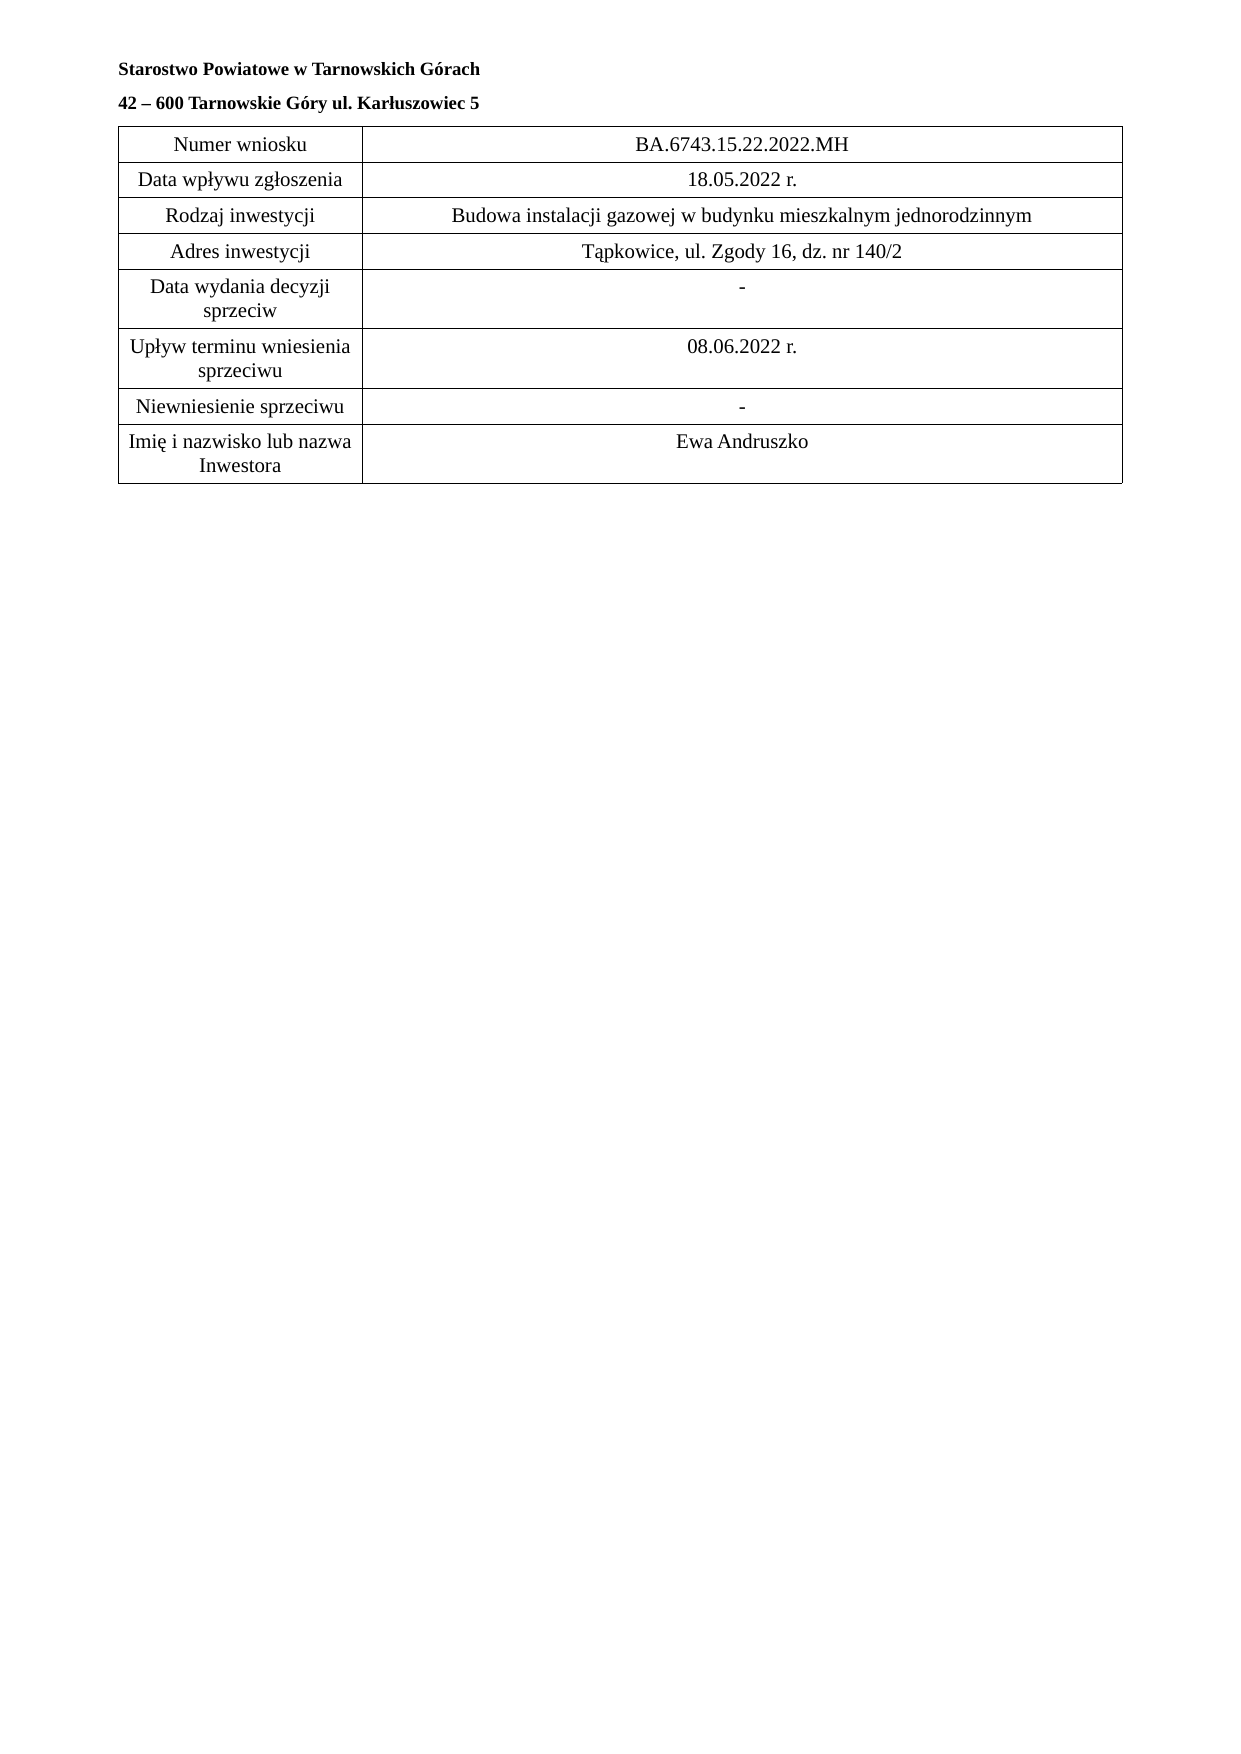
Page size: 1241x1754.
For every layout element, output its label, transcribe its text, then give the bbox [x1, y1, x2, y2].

table_cell Tąpkowice, ul. Zgody 16, dz. nr 140/2 [363, 234, 1122, 268]
table_header Numer wniosku [119, 127, 362, 162]
table_cell Niewniesienie sprzeciwu [119, 389, 362, 423]
table_cell Ewa Andruszko [363, 425, 1122, 483]
table_cell Imię i nazwisko lub nazwa Inwestora [119, 425, 362, 483]
text 42 – 600 Tarnowskie Góry ul. Karłuszowiec 5 [118, 92, 1122, 113]
table_header BA.6743.15.22.2022.MH [363, 127, 1122, 162]
table_cell Upływ terminu wniesienia sprzeciwu [119, 329, 362, 388]
table_cell 08.06.2022 r. [363, 329, 1122, 388]
table_cell Data wydania decyzji sprzeciw [119, 270, 362, 328]
table_cell Rodzaj inwestycji [119, 198, 362, 233]
table_cell 18.05.2022 r. [363, 163, 1122, 197]
table_cell Data wpływu zgłoszenia [119, 163, 362, 197]
table_cell Budowa instalacji gazowej w budynku mieszkalnym jednorodzinnym [363, 198, 1122, 233]
table_cell - [363, 270, 1122, 328]
table_cell Adres inwestycji [119, 234, 362, 268]
table_cell - [363, 389, 1122, 423]
text Starostwo Powiatowe w Tarnowskich Górach [118, 58, 1122, 79]
